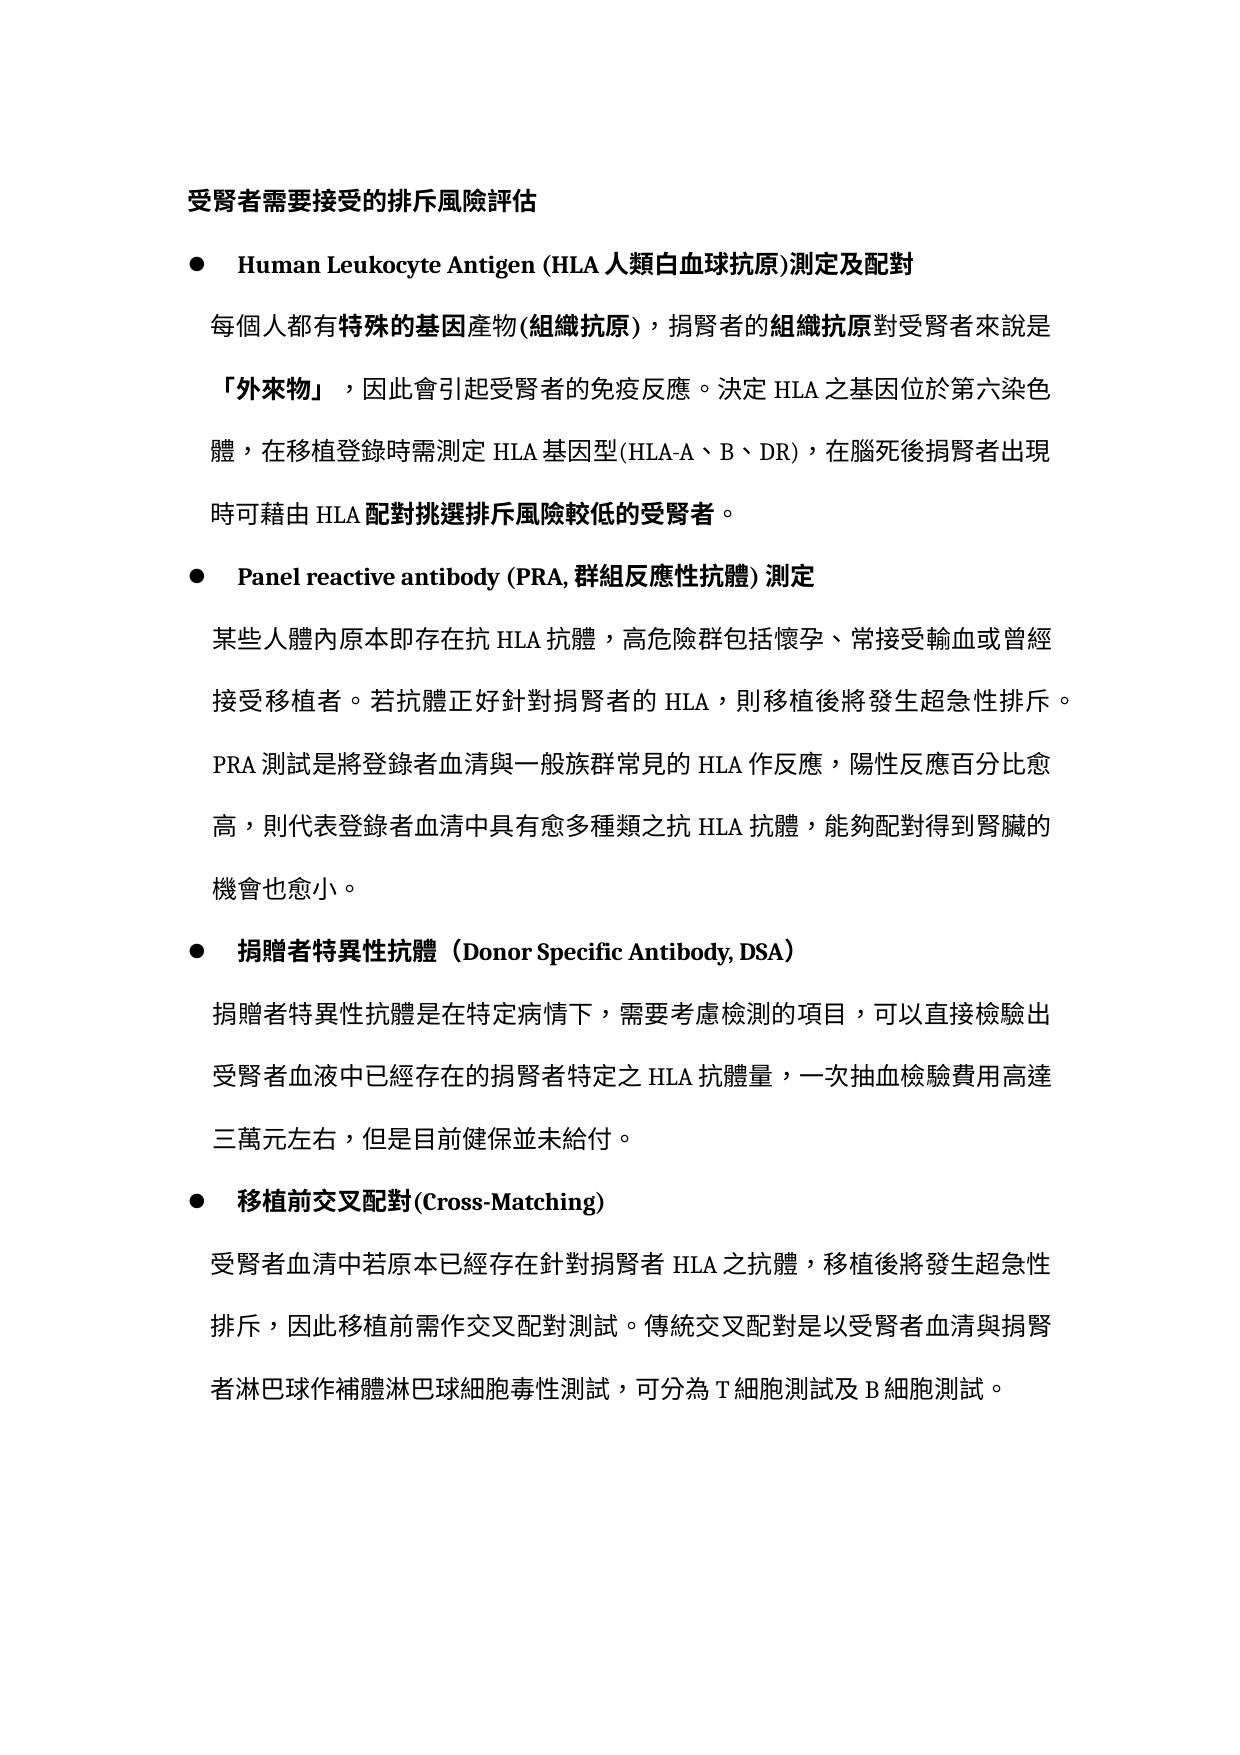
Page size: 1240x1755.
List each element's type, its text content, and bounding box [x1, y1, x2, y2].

text 捐贈者特異性抗體是在特定病情下，需要考慮檢測的項目，可以直接檢驗出受腎者血液中已經存在的捐腎者特定之HLA抗體量，一次抽血檢驗費用高達三萬元左右，但是目前健保並未給付。 [212, 971, 1052, 1158]
list Human Leukocyte Antigen (HLA人類白血球抗原)測定及配對 [187, 221, 1052, 283]
list Panel reactive antibody (PRA, 群組反應性抗體) 測定 [187, 533, 1052, 596]
list 移植前交叉配對(Cross-Matching) [187, 1158, 1052, 1221]
text 某些人體內原本即存在抗HLA抗體，高危險群包括懷孕、常接受輸血或曾經接受移植者。若抗體正好針對捐腎者的HLA，則移植後將發生超急性排斥。PRA測試是將登錄者血清與一般族群常見的HLA作反應，陽性反應百分比愈高，則代表登錄者血清中具有愈多種類之抗HLA 抗體，能夠配對得到腎臟的機會也愈小。 [212, 596, 1052, 908]
text 受腎者血清中若原本已經存在針對捐腎者HLA之抗體，移植後將發生超急性排斥，因此移植前需作交叉配對測試。傳統交叉配對是以受腎者血清與捐腎者淋巴球作補體淋巴球細胞毒性測試，可分為T細胞測試及B細胞測試。 [211, 1221, 1052, 1408]
list 捐贈者特異性抗體（Donor Specific Antibody, DSA） [187, 908, 1052, 971]
text 每個人都有特殊的基因產物(組織抗原)，捐腎者的組織抗原對受腎者來說是「外來物」，因此會引起受腎者的免疫反應。決定HLA之基因位於第六染色體，在移植登錄時需測定HLA基因型(HLA-A、B、DR)，在腦死後捐腎者出現時可藉由HLA配對挑選排斥風險較低的受腎者。 [211, 283, 1052, 533]
text 受腎者需要接受的排斥風險評估 [187, 158, 1052, 221]
